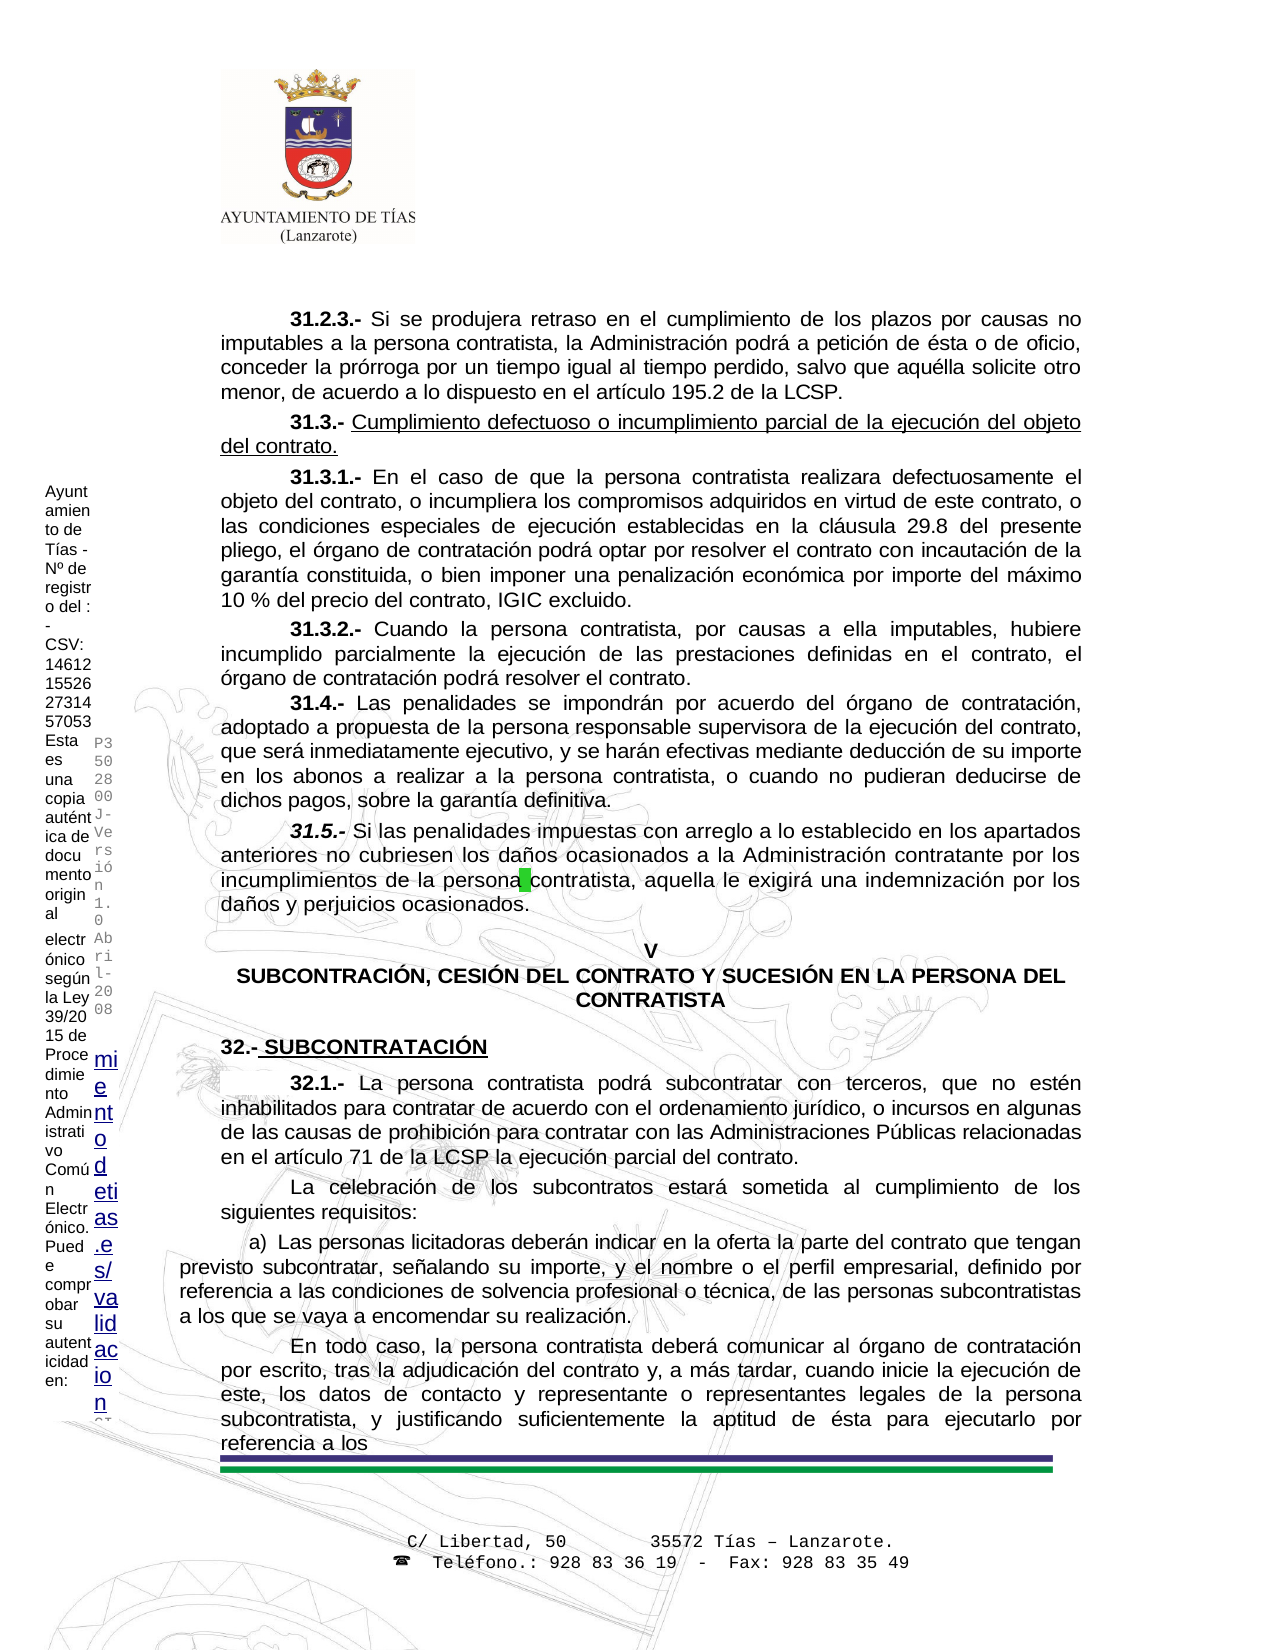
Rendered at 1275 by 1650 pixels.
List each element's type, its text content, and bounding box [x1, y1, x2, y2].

text 31.3.2.- Cuando la persona contratista, por causas a ella imputables, hubiere incumplido parcialmente la ejecución de las prestaciones definidas en el contrato, el órgano de contratación podrá resolver el contrato. [220, 617, 1082, 690]
text P3502800J-Versión 1.0 Abril-2008 [94, 736, 114, 1019]
text 32.- SUBCONTRATACIÓN [989, 1035, 1181, 1059]
text  Teléfono.: 928 83 36 19 - Fax: 928 83 35 49 [989, 1551, 1122, 1572]
subtitle V [989, 939, 1122, 963]
text 31.4.- Las penalidades se impondrán por acuerdo del órgano de contratación, adoptado a propuesta de la persona responsable supervisora de la ejecución del contrato, que será inmediatamente ejecutivo, y se harán efectivas mediante deducción de su importe en los abonos a realizar a la persona contratista, o cuando no pudieran deducirse de dichos pagos, sobre la garantía definitiva. [989, 691, 1082, 812]
text C/ Libertad, 50 35572 Tías – Lanzarote. [989, 1531, 1122, 1551]
text electrónico según la Ley 39/2015 de Procedimiento Administrativo Común Electrónico. Puede comprobar su autenticidad en: [45, 930, 92, 1390]
text 31.5.- Si las penalidades impuestas con arreglo a lo establecido en los apartados anteriores no cubriesen los daños ocasionados a la Administración contratante por los incumplimientos de la persona contratista, aquella le exigirá una indemnización por los daños y perjuicios ocasionados. [989, 819, 1082, 916]
text En todo caso, la persona contratista deberá comunicar al órgano de contratación por escrito, tras la adjudicación del contrato y, a más tardar, cuando inicie la ejecución de este, los datos de contacto y representante o representantes legales de la persona subcontratista, y justificando suficientemente la aptitud de ésta para ejecutarlo por referencia a los [989, 1333, 1082, 1455]
text 31.3.- Cumplimiento defectuoso o incumplimiento parcial de la ejecución del objeto del contrato. [220, 410, 1082, 458]
text SUBCONTRACIÓN, CESIÓN DEL CONTRATO Y SUCESIÓN EN LA PERSONA DEL CONTRATISTA [989, 963, 1123, 1012]
text http://sede.ayuntamientodetias.es/validacion CIF: [94, 1046, 119, 1421]
text La celebración de los subcontratos estará sometida al cumplimiento de los siguientes requisitos: [989, 1175, 1081, 1223]
text 31.2.3.- Si se produjera retraso en el cumplimiento de los plazos por causas no imputables a la persona contratista, la Administración podrá a petición de ésta o de oficio, conceder la prórroga por un tiempo igual al tiempo perdido, salvo que aquélla solicite otro menor, de acuerdo a lo dispuesto en el artículo 195.2 de la LCSP. [220, 306, 1082, 403]
text 32.1.- La persona contratista podrá subcontratar con terceros, que no estén inhabilitados para contratar de acuerdo con el ordenamiento jurídico, o incursos en algunas de las causas de prohibición para contratar con las Administraciones Públicas relacionadas en el artículo 71 de la LCSP la ejecución parcial del contrato. [989, 1071, 1082, 1168]
text 31.3.1.- En el caso de que la persona contratista realizara defectuosamente el objeto del contrato, o incumpliera los compromisos adquiridos en virtud de este contrato, o las condiciones especiales de ejecución establecidas en la cláusula 29.8 del presente pliego, el órgano de contratación podrá optar por resolver el contrato con incautación de la garantía constituida, o bien imponer una penalización económica por importe del máximo 10 % del precio del contrato, IGIC excluido. [220, 464, 1082, 611]
text Ayuntamiento de Tías - Nº de registro del : - CSV: 14612155262731457053 Esta es una copia auténtica de documento original [45, 482, 92, 923]
list Las personas licitadoras deberán indicar en la oferta la parte del contrato que tengan previsto subcontratar, señalando su importe, y el nombre o el perfil empresarial, definido por referencia a las condiciones de solvencia profesional o técnica, de las personas subcontratistas a los que se vaya a encomendar su realización. [989, 1230, 1082, 1328]
